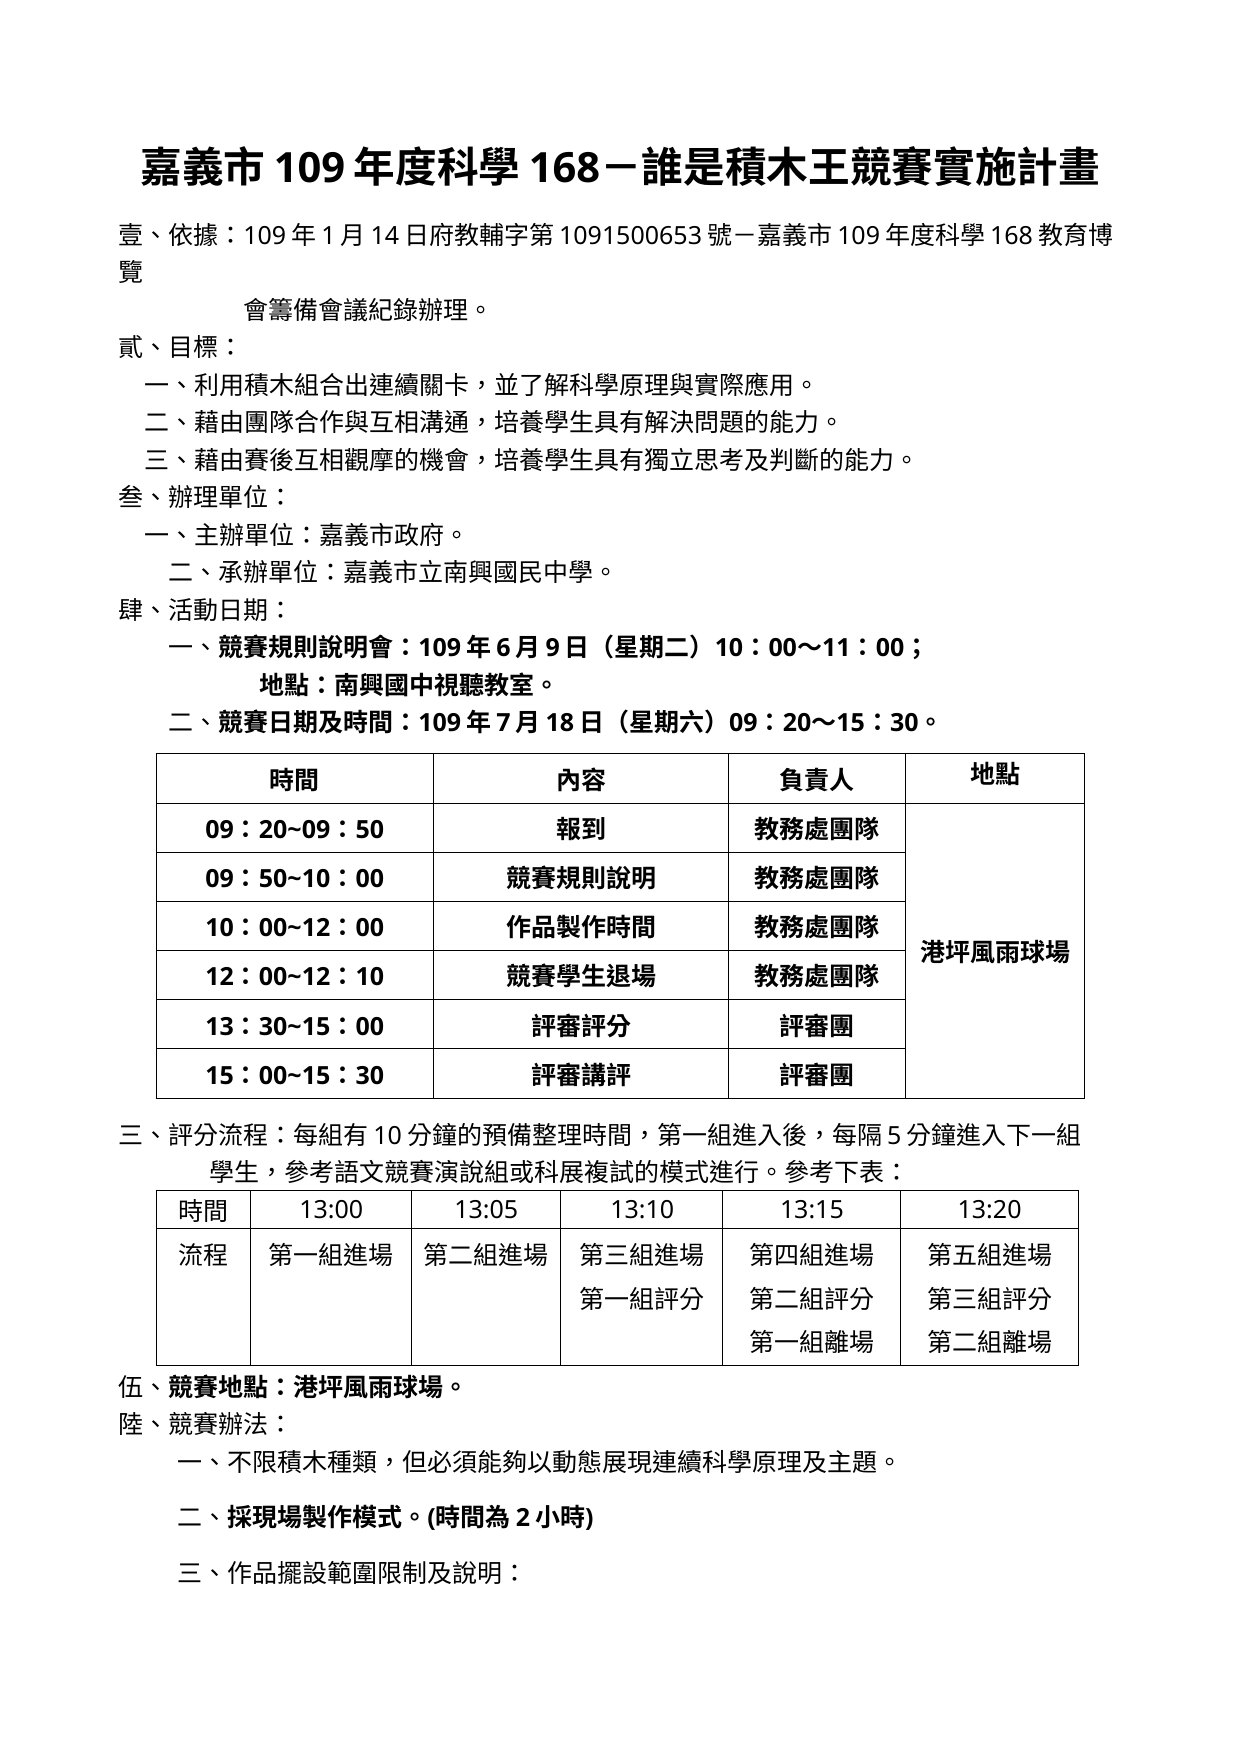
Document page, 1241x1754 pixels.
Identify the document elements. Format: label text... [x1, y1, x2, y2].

table_header 13:20 [901, 1191, 1078, 1228]
text 二、採現場製作模式。(時間為2小時) [177, 1497, 1122, 1534]
text 二、承辦單位：嘉義市立南興國民中學。 [168, 552, 1122, 589]
table_header 負責人 [729, 754, 905, 802]
table_cell 競賽學生退場 [434, 951, 728, 999]
table_cell 評審團 [729, 1000, 905, 1048]
table_header 時間 [157, 1191, 250, 1228]
table_cell 評審評分 [434, 1000, 728, 1048]
text 叁、辦理單位： [118, 477, 1122, 514]
table_cell 港坪風雨球場 [906, 804, 1084, 1097]
table_cell 教務處團隊 [729, 853, 905, 901]
text 三、評分流程：每組有10分鐘的預備整理時間，第一組進入後，每隔5分鐘進入下一組 [118, 739, 1122, 1152]
table_header 13:15 [723, 1191, 900, 1228]
table_header 13:10 [561, 1191, 722, 1228]
table_cell 第二組進場 [412, 1229, 560, 1365]
table_cell 評審團 [729, 1049, 905, 1097]
table_header 內容 [434, 754, 728, 802]
text 陸、競賽辦法： [118, 1404, 1122, 1441]
text 壹、依據：109年1月14日府教輔字第1091500653號－嘉義市109年度科學168教育博覽 [118, 214, 1122, 289]
table_cell 12：00~12：10 [157, 951, 433, 999]
table_cell 15：00~15：30 [157, 1049, 433, 1097]
text 三、藉由賽後互相觀摩的機會，培養學生具有獨立思考及判斷的能力。 [118, 439, 1122, 477]
text 一、不限積木種類，但必須能夠以動態展現連續科學原理及主題。 [177, 1441, 1122, 1479]
table_cell 第五組進場 第三組評分 第二組離場 [901, 1229, 1078, 1365]
table_cell 報到 [434, 804, 728, 852]
text 學生，參考語文競賽演說組或科展複試的模式進行。參考下表： [118, 1152, 1122, 1189]
text 二、競賽日期及時間：109年7月18日（星期六）09：20～15：30。 [168, 702, 1122, 739]
text 一、利用積木組合出連續關卡，並了解科學原理與實際應用。 [118, 364, 1122, 402]
table_cell 第一組進場 [251, 1229, 411, 1365]
text 貳、目標： [118, 327, 1122, 364]
table_cell 13：30~15：00 [157, 1000, 433, 1048]
table_cell 教務處團隊 [729, 804, 905, 852]
table_cell 作品製作時間 [434, 902, 728, 950]
table_cell 流程 [157, 1229, 250, 1365]
table_header 地點 [906, 754, 1084, 802]
text 嘉義市109年度科學168－誰是積木王競賽實施計畫 [118, 127, 1122, 202]
text 一、競賽規則說明會：109年6月9日（星期二）10：00～11：00； [168, 627, 1122, 664]
table_cell 第四組進場 第二組評分 第一組離場 [723, 1229, 900, 1365]
table_cell 教務處團隊 [729, 902, 905, 950]
table_header 時間 [157, 754, 433, 802]
table_cell 09：50~10：00 [157, 853, 433, 901]
text 會籌備會議紀錄辦理。 [118, 289, 1122, 327]
text 肆、活動日期： [118, 589, 1122, 627]
table_header 13:00 [251, 1191, 411, 1228]
table_cell 競賽規則說明 [434, 853, 728, 901]
text 二、藉由團隊合作與互相溝通，培養學生具有解決問題的能力。 [118, 402, 1122, 439]
table_cell 評審講評 [434, 1049, 728, 1097]
text 三、作品擺設範圍限制及說明： [177, 1553, 1122, 1590]
table_cell 教務處團隊 [729, 951, 905, 999]
text 伍、競賽地點：港坪風雨球場。 [118, 1366, 1122, 1404]
table_cell 第三組進場 第一組評分 [561, 1229, 722, 1365]
table_cell 10：00~12：00 [157, 902, 433, 950]
text 一、主辦單位：嘉義市政府。 [118, 514, 1122, 552]
text 地點：南興國中視聽教室。 [168, 664, 1122, 702]
table_header 13:05 [412, 1191, 560, 1228]
table_cell 09：20~09：50 [157, 804, 433, 852]
